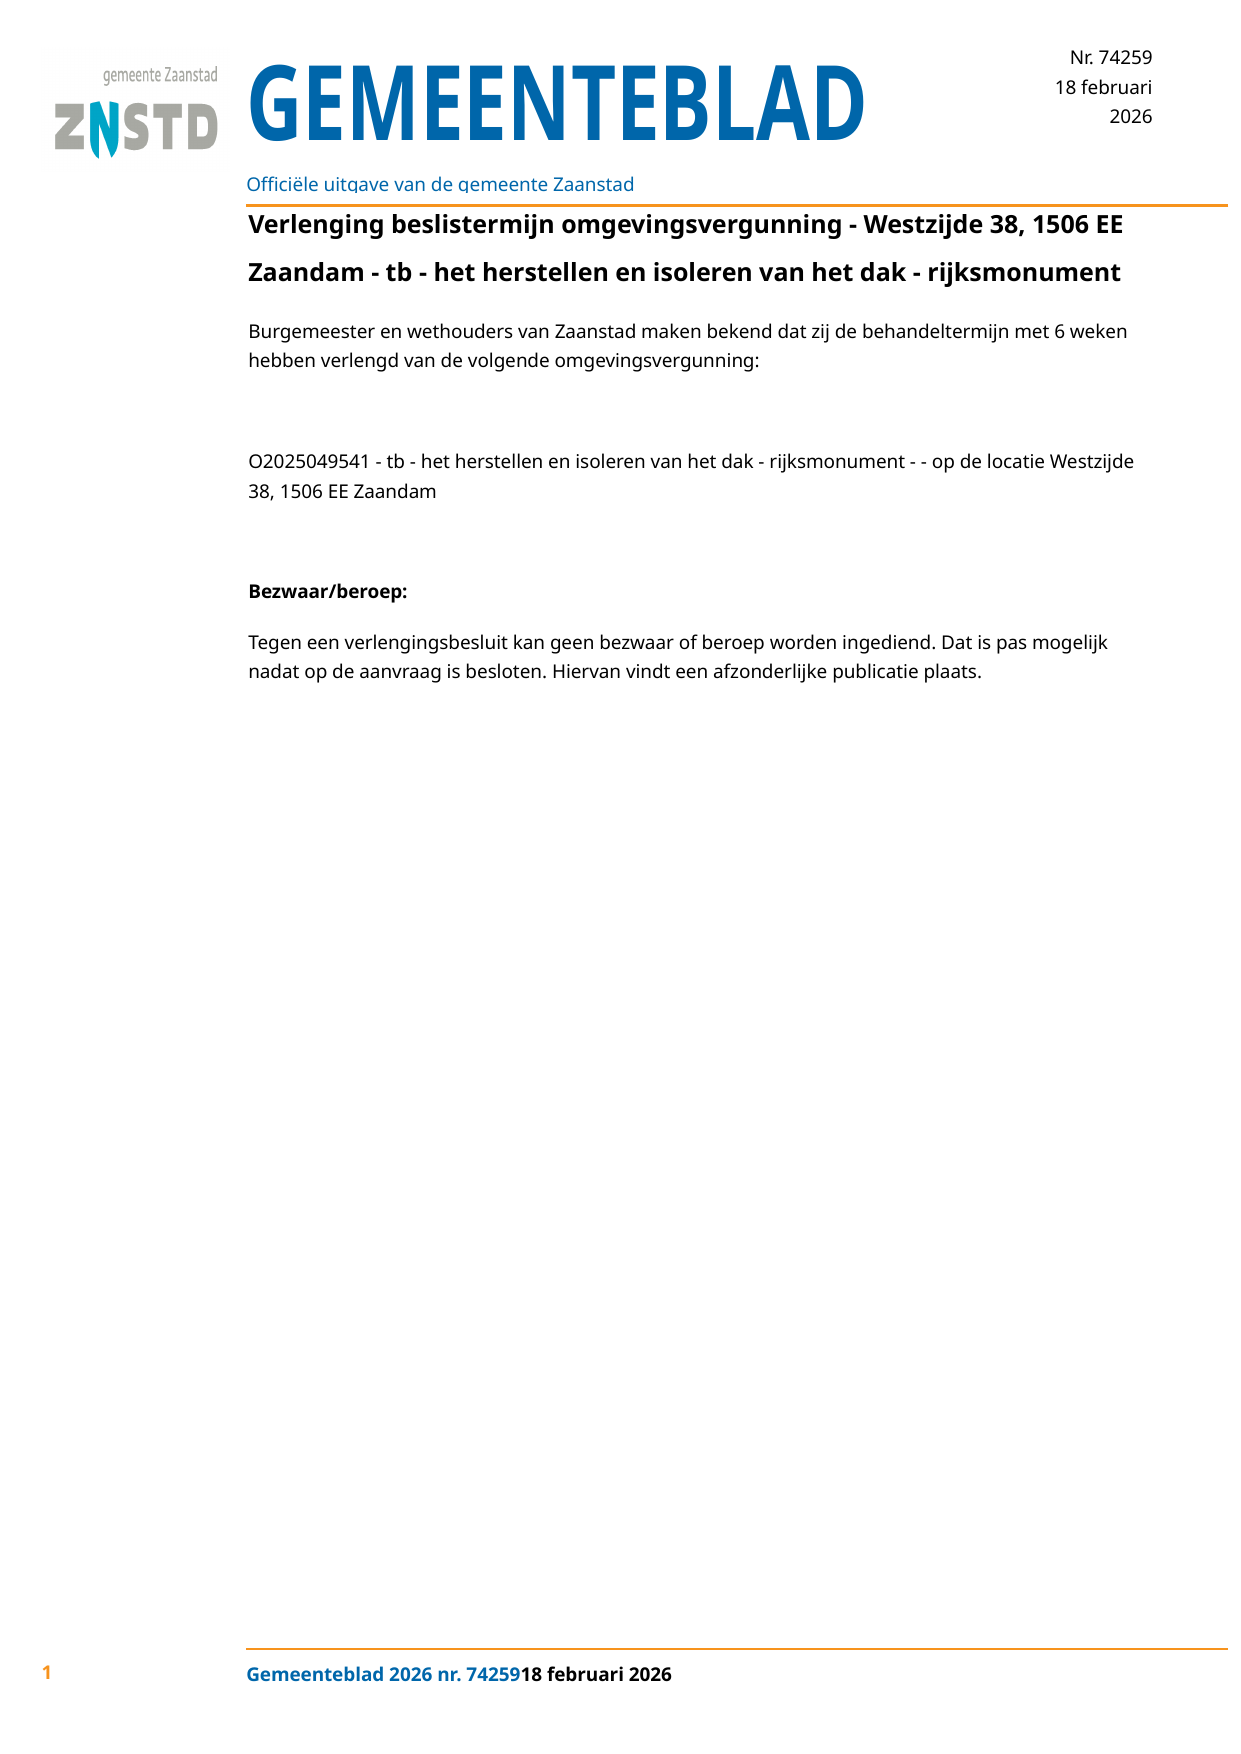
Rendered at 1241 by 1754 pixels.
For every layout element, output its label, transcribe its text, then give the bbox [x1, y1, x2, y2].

picture [41, 47, 231, 172]
text Bezwaar/beroep: [248, 579, 1152, 604]
text Tegen een verlengingsbesluit kan geen bezwaar of beroep worden ingediend. Dat is pas mogelijk nadat op de aanvraag is besloten. Hiervan vindt een afzonderlijke publicatie plaats. [248, 629, 1152, 684]
text Burgemeester en wethouders van Zaanstad maken bekend dat zij de behandeltermijn met 6 weken hebben verlengd van de volgende omgevingsvergunning: [248, 318, 1152, 373]
text Verlenging beslistermijn omgevingsvergunning - Westzijde 38, 1506 EE Zaandam - tb - het herstellen en isoleren van het dak - rijksmonument [248, 207, 1152, 288]
text O2025049541 - tb - het herstellen en isoleren van het dak - rijksmonument - - op de locatie Westzijde 38, 1506 EE Zaandam [248, 448, 1152, 504]
